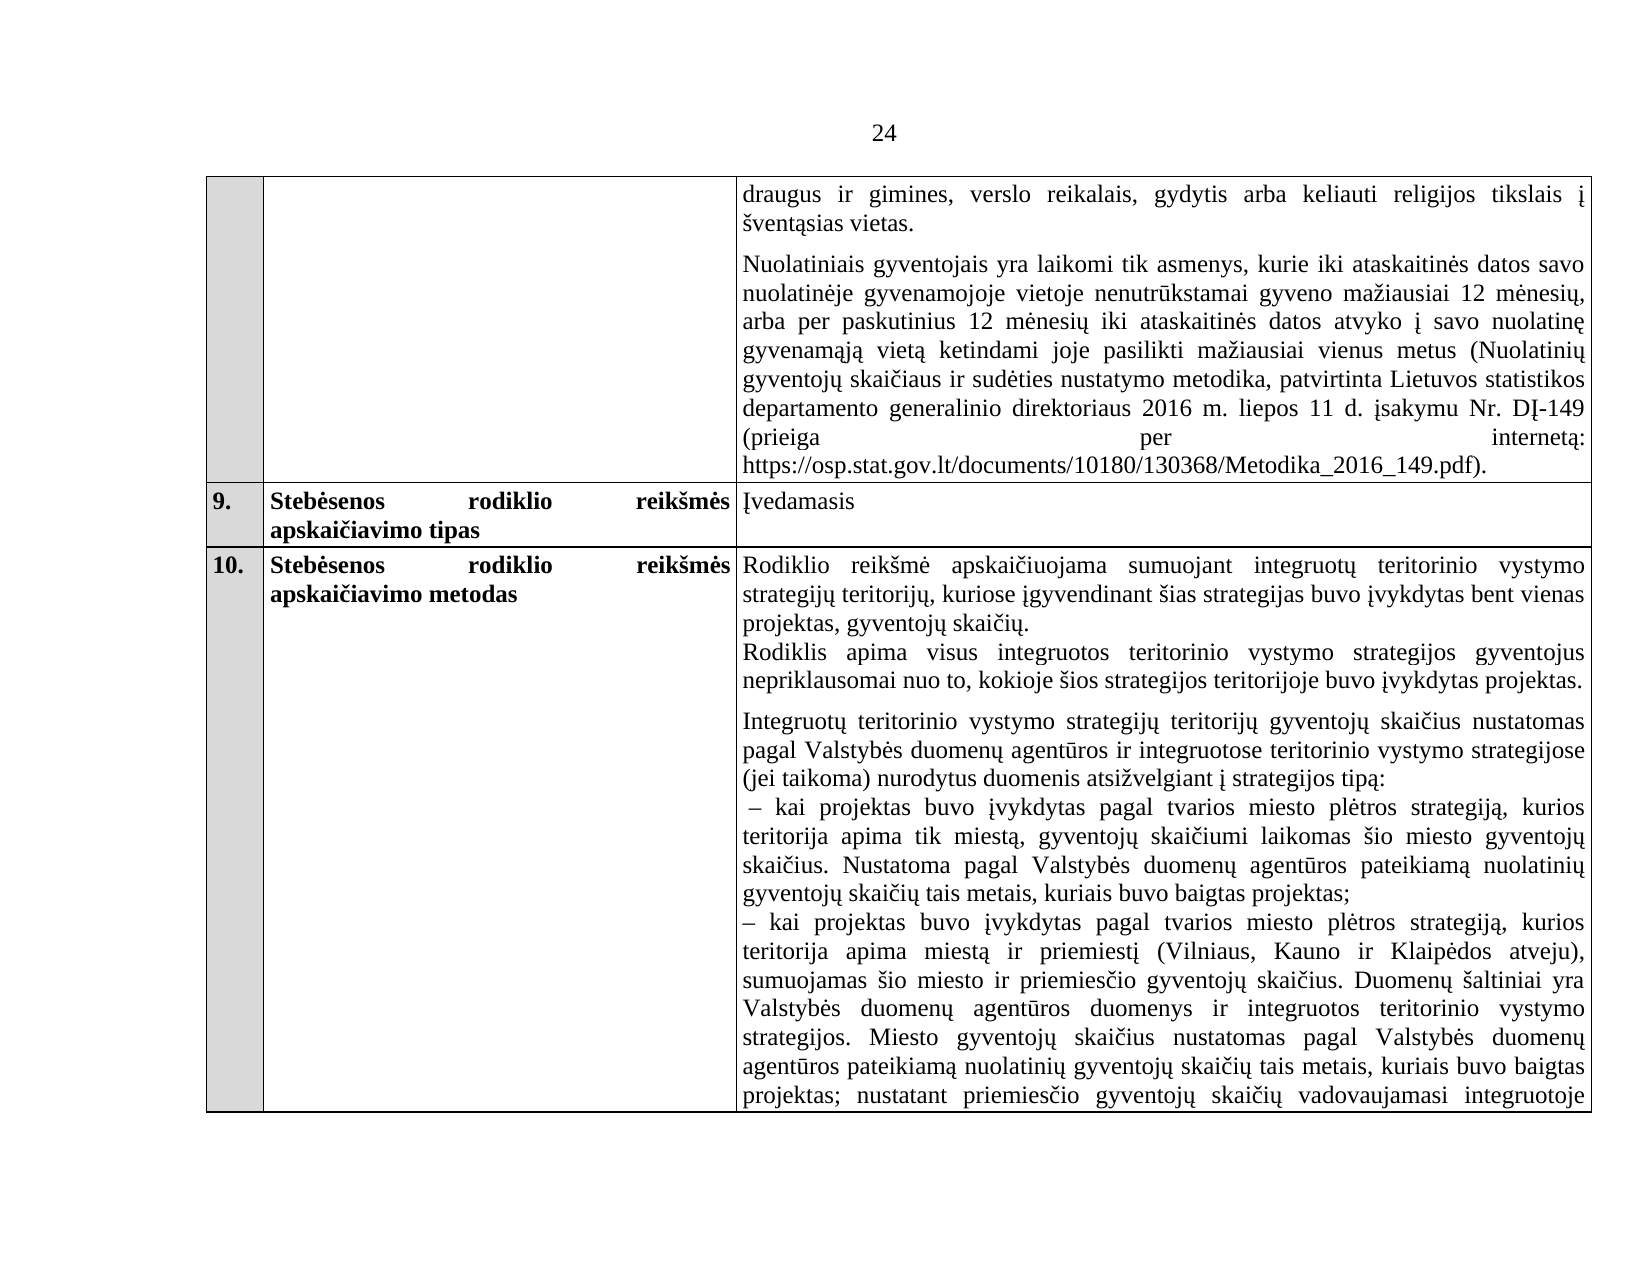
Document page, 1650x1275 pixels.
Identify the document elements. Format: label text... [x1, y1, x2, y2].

table_cell Stebėsenos rodiklio reikšmės apskaičiavimo metodas [264, 548, 736, 1111]
table_cell Stebėsenos rodiklio reikšmės apskaičiavimo tipas [264, 483, 736, 546]
table_cell [207, 177, 263, 482]
table_cell Rodiklio reikšmė apskaičiuojama sumuojant integruotų teritorinio vystymo strategijų teritorijų, kuriose įgyvendinant šias strategijas buvo įvykdytas bent vienas projektas, gyventojų skaičių. Rodiklis apima visus integruotos teritorinio vystymo strategijos gyventojus nepriklausomai nuo to, kokioje šios strategijos teritorijoje buvo įvykdytas projektas. Integruotų teritorinio vystymo strategijų teritorijų gyventojų skaičius nustatomas pagal Valstybės duomenų agentūros ir integruotose teritorinio vystymo strategijose (jei taikoma) nurodytus duomenis atsižvelgiant į strategijos tipą: – kai projektas buvo įvykdytas pagal tvarios miesto plėtros strategiją, kurios teritorija apima tik miestą, gyventojų skaičiumi laikomas šio miesto gyventojų skaičius. Nustatoma pagal Valstybės duomenų agentūros pateikiamą nuolatinių gyventojų skaičių tais metais, kuriais buvo baigtas projektas; – kai projektas buvo įvykdytas pagal tvarios miesto plėtros strategiją, kurios teritorija apima miestą ir priemiestį (Vilniaus, Kauno ir Klaipėdos atveju), sumuojamas šio miesto ir priemiesčio gyventojų skaičius. Duomenų šaltiniai yra Valstybės duomenų agentūros duomenys ir integruotos teritorinio vystymo strategijos. Miesto gyventojų skaičius nustatomas pagal Valstybės duomenų agentūros pateikiamą nuolatinių gyventojų skaičių tais metais, kuriais buvo baigtas projektas; nustatant priemiesčio gyventojų skaičių vadovaujamasi integruotoje [737, 548, 1591, 1111]
table_cell draugus ir gimines, verslo reikalais, gydytis arba keliauti religijos tikslais į šventąsias vietas. Nuolatiniais gyventojais yra laikomi tik asmenys, kurie iki ataskaitinės datos savo nuolatinėje gyvenamojoje vietoje nenutrūkstamai gyveno mažiausiai 12 mėnesių, arba per paskutinius 12 mėnesių iki ataskaitinės datos atvyko į savo nuolatinę gyvenamąją vietą ketindami joje pasilikti mažiausiai vienus metus (Nuolatinių gyventojų skaičiaus ir sudėties nustatymo metodika, patvirtinta Lietuvos statistikos departamento generalinio direktoriaus 2016 m. liepos 11 d. įsakymu Nr. DĮ-149 (prieiga per internetą: https://osp.stat.gov.lt/documents/10180/130368/Metodika_2016_149.pdf). [737, 177, 1591, 482]
table_cell 10. [207, 548, 263, 1111]
table_cell 9. [207, 483, 263, 546]
table_cell Įvedamasis [737, 483, 1591, 546]
table_cell [264, 177, 736, 482]
